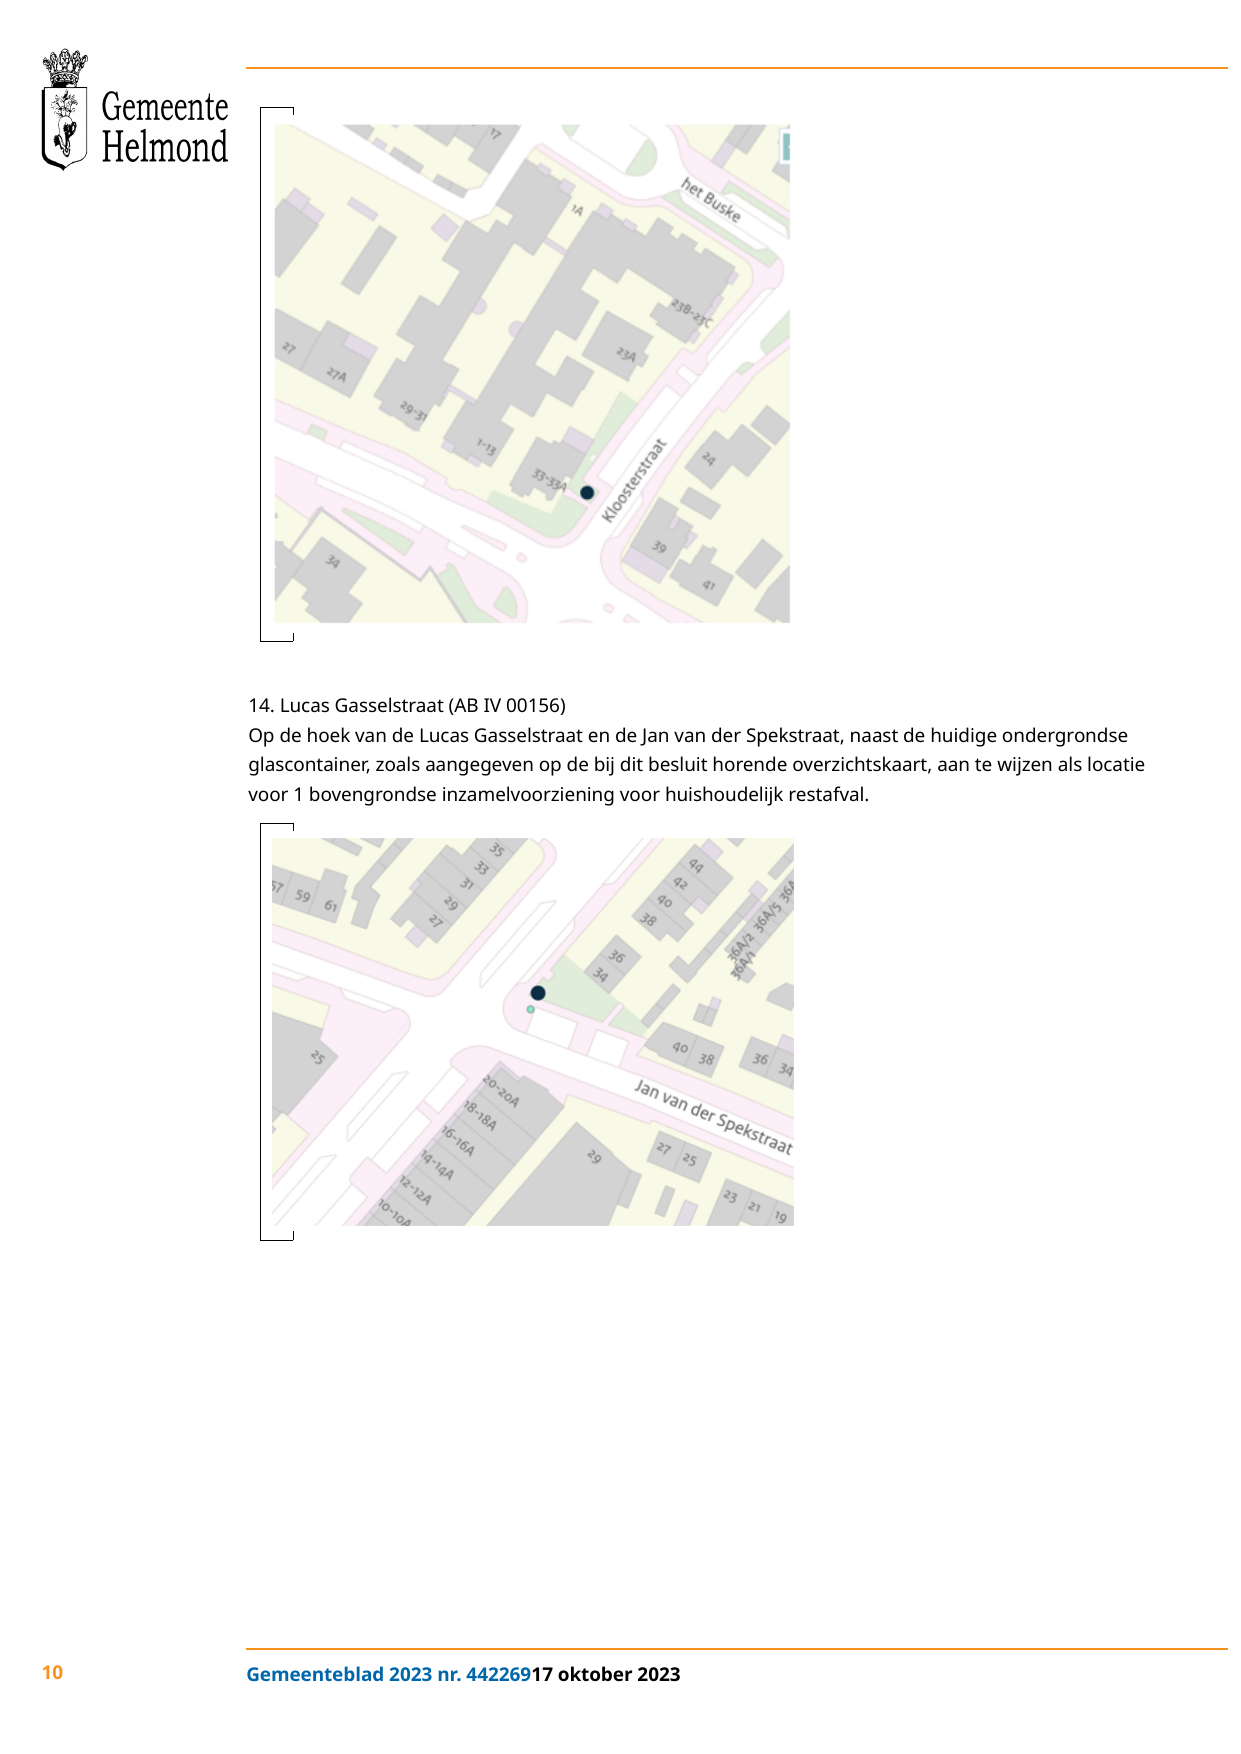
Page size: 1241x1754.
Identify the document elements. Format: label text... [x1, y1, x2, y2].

picture [268, 831, 800, 1231]
text Op de hoek van de Lucas Gasselstraat en de Jan van der Spekstraat, naast de huidige ondergrondse glascontainer, zoals aangegeven op de bij dit besluit horende overzichtskaart, aan te wijzen als locatie voor 1 bovengrondse inzamelvoorziening voor huishoudelijk restafval. [248, 722, 1152, 807]
text 14. Lucas Gasselstraat (AB IV 00156) [248, 692, 1152, 718]
picture [41, 47, 231, 172]
picture [268, 115, 800, 633]
